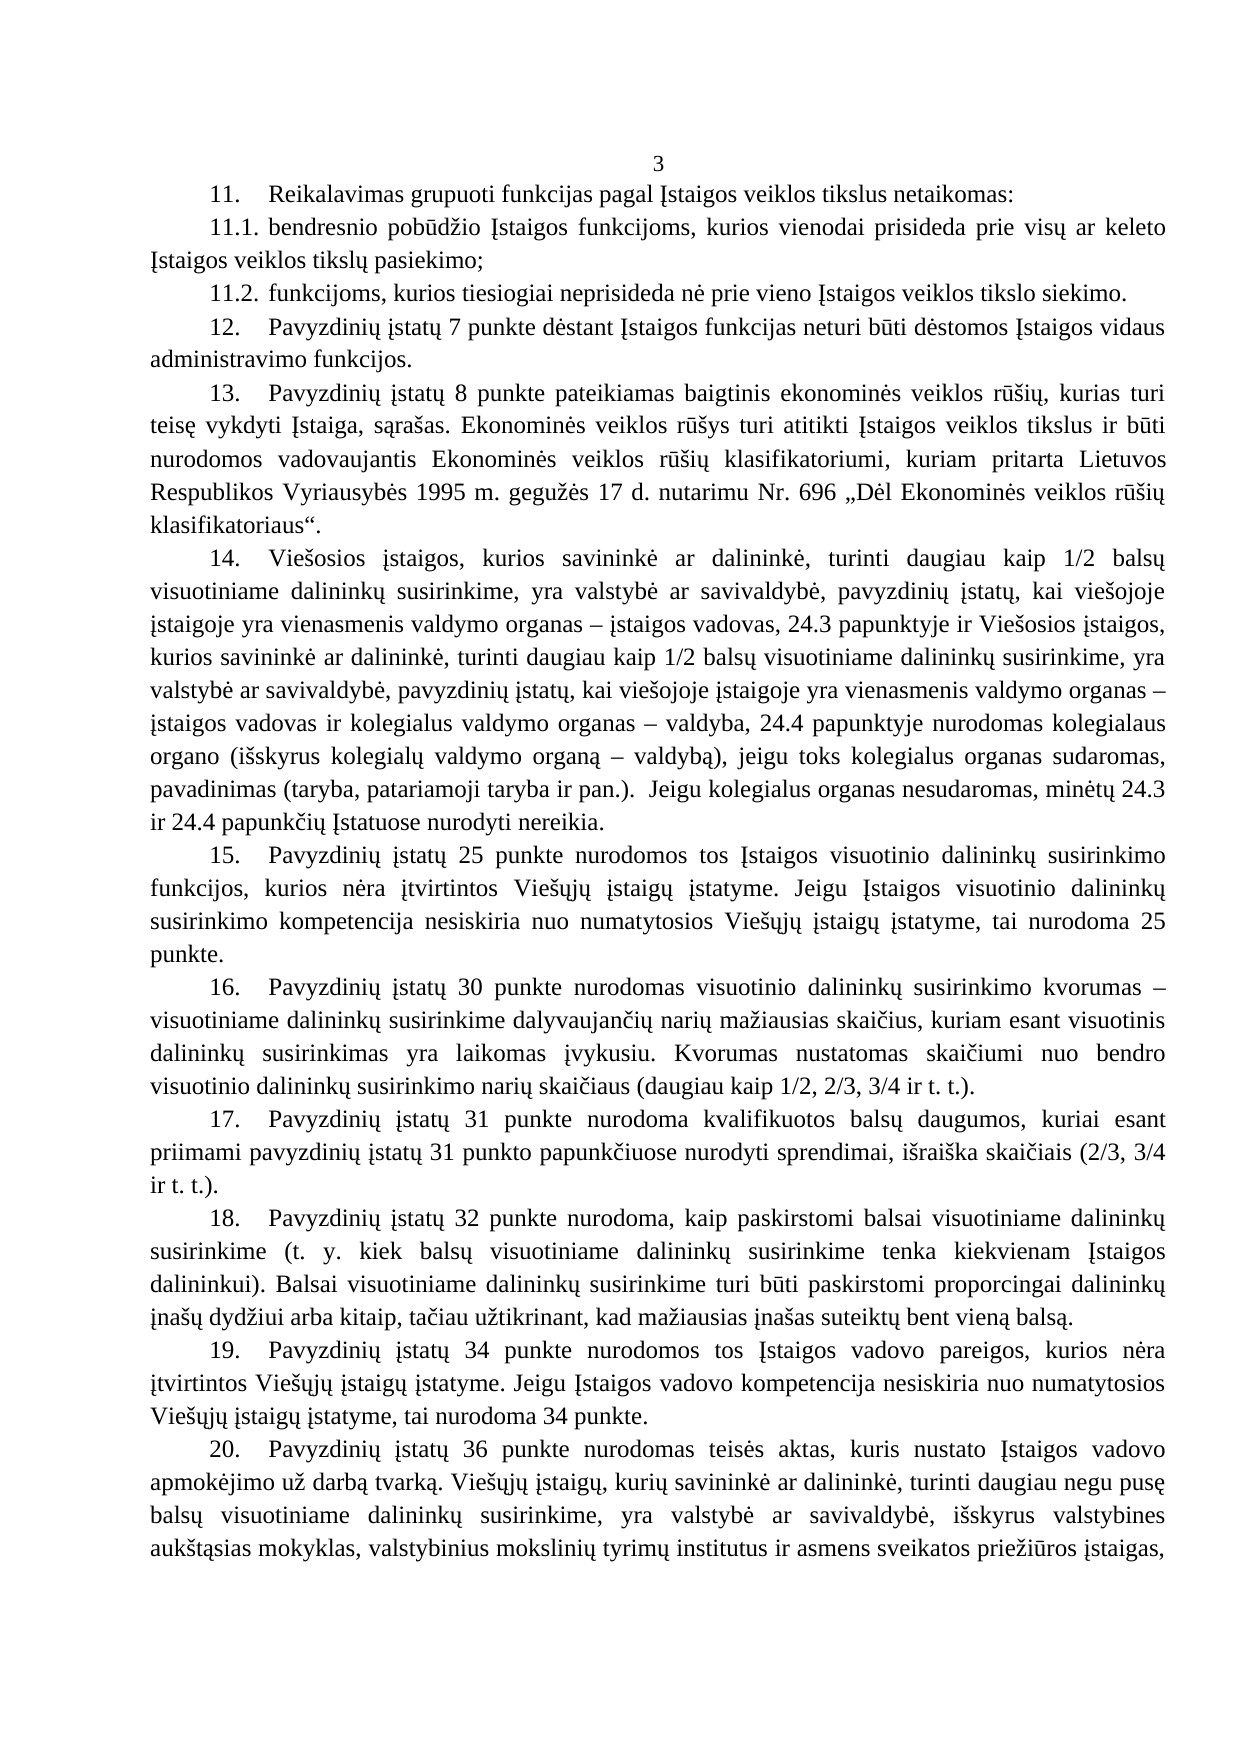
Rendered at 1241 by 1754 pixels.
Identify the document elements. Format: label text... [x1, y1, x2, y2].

text 15. Pavyzdinių įstatų 25 punkte nurodomos tos Įstaigos visuotinio dalininkų susirinkimo funkcijos, kurios nėra įtvirtintos Viešųjų įstaigų įstatyme. Jeigu Įstaigos visuotinio dalininkų susirinkimo kompetencija nesiskiria nuo numatytosios Viešųjų įstaigų įstatyme, tai nurodoma 25 punkte. [150, 840, 1167, 968]
text 17. Pavyzdinių įstatų 31 punkte nurodoma kvalifikuotos balsų daugumos, kuriai esant priimami pavyzdinių įstatų 31 punkto papunkčiuose nurodyti sprendimai, išraiška skaičiais (2/3, 3/4 ir t. t.). [150, 1104, 1167, 1199]
text 11. Reikalavimas grupuoti funkcijas pagal Įstaigos veiklos tikslus netaikomas: [150, 179, 1167, 208]
text 12. Pavyzdinių įstatų 7 punkte dėstant Įstaigos funkcijas neturi būti dėstomos Įstaigos vidaus administravimo funkcijos. [150, 312, 1167, 373]
text 16. Pavyzdinių įstatų 30 punkte nurodomas visuotinio dalininkų susirinkimo kvorumas –visuotiniame dalininkų susirinkime dalyvaujančių narių mažiausias skaičius, kuriam esant visuotinis dalininkų susirinkimas yra laikomas įvykusiu. Kvorumas nustatomas skaičiumi nuo bendro visuotinio dalininkų susirinkimo narių skaičiaus (daugiau kaip 1/2, 2/3, 3/4 ir t. t.). [150, 972, 1167, 1100]
text 13. Pavyzdinių įstatų 8 punkte pateikiamas baigtinis ekonominės veiklos rūšių, kurias turi teisę vykdyti Įstaiga, sąrašas. Ekonominės veiklos rūšys turi atitikti Įstaigos veiklos tikslus ir būti nurodomos vadovaujantis Ekonominės veiklos rūšių klasifikatoriumi, kuriam pritarta Lietuvos Respublikos Vyriausybės 1995 m. gegužės 17 d. nutarimu Nr. 696 „Dėl Ekonominės veiklos rūšių klasifikatoriaus“. [150, 378, 1167, 538]
text 20. Pavyzdinių įstatų 36 punkte nurodomas teisės aktas, kuris nustato Įstaigos vadovo apmokėjimo už darbą tvarką. Viešųjų įstaigų, kurių savininkė ar dalininkė, turinti daugiau negu pusę balsų visuotiniame dalininkų susirinkime, yra valstybė ar savivaldybė, išskyrus valstybines aukštąsias mokyklas, valstybinius mokslinių tyrimų institutus ir asmens sveikatos priežiūros įstaigas, [150, 1434, 1167, 1562]
text 18. Pavyzdinių įstatų 32 punkte nurodoma, kaip paskirstomi balsai visuotiniame dalininkų susirinkime (t. y. kiek balsų visuotiniame dalininkų susirinkime tenka kiekvienam Įstaigos dalininkui). Balsai visuotiniame dalininkų susirinkime turi būti paskirstomi proporcingai dalininkų įnašų dydžiui arba kitaip, tačiau užtikrinant, kad mažiausias įnašas suteiktų bent vieną balsą. [150, 1203, 1167, 1331]
text 11.1. bendresnio pobūdžio Įstaigos funkcijoms, kurios vienodai prisideda prie visų ar keleto Įstaigos veiklos tikslų pasiekimo; [150, 212, 1167, 274]
text 14. Viešosios įstaigos, kurios savininkė ar dalininkė, turinti daugiau kaip 1/2 balsų visuotiniame dalininkų susirinkime, yra valstybė ar savivaldybė, pavyzdinių įstatų, kai viešojoje įstaigoje yra vienasmenis valdymo organas – įstaigos vadovas, 24.3 papunktyje ir Viešosios įstaigos, kurios savininkė ar dalininkė, turinti daugiau kaip 1/2 balsų visuotiniame dalininkų susirinkime, yra valstybė ar savivaldybė, pavyzdinių įstatų, kai viešojoje įstaigoje yra vienasmenis valdymo organas –įstaigos vadovas ir kolegialus valdymo organas – valdyba, 24.4 papunktyje nurodomas kolegialaus organo (išskyrus kolegialų valdymo organą – valdybą), jeigu toks kolegialus organas sudaromas, pavadinimas (taryba, patariamoji taryba ir pan.). Jeigu kolegialus organas nesudaromas, minėtų 24.3 ir 24.4 papunkčių Įstatuose nurodyti nereikia. [150, 543, 1167, 836]
text 11.2. funkcijoms, kurios tiesiogiai neprisideda nė prie vieno Įstaigos veiklos tikslo siekimo. [150, 278, 1167, 307]
text 19. Pavyzdinių įstatų 34 punkte nurodomos tos Įstaigos vadovo pareigos, kurios nėra įtvirtintos Viešųjų įstaigų įstatyme. Jeigu Įstaigos vadovo kompetencija nesiskiria nuo numatytosios Viešųjų įstaigų įstatyme, tai nurodoma 34 punkte. [150, 1335, 1167, 1430]
